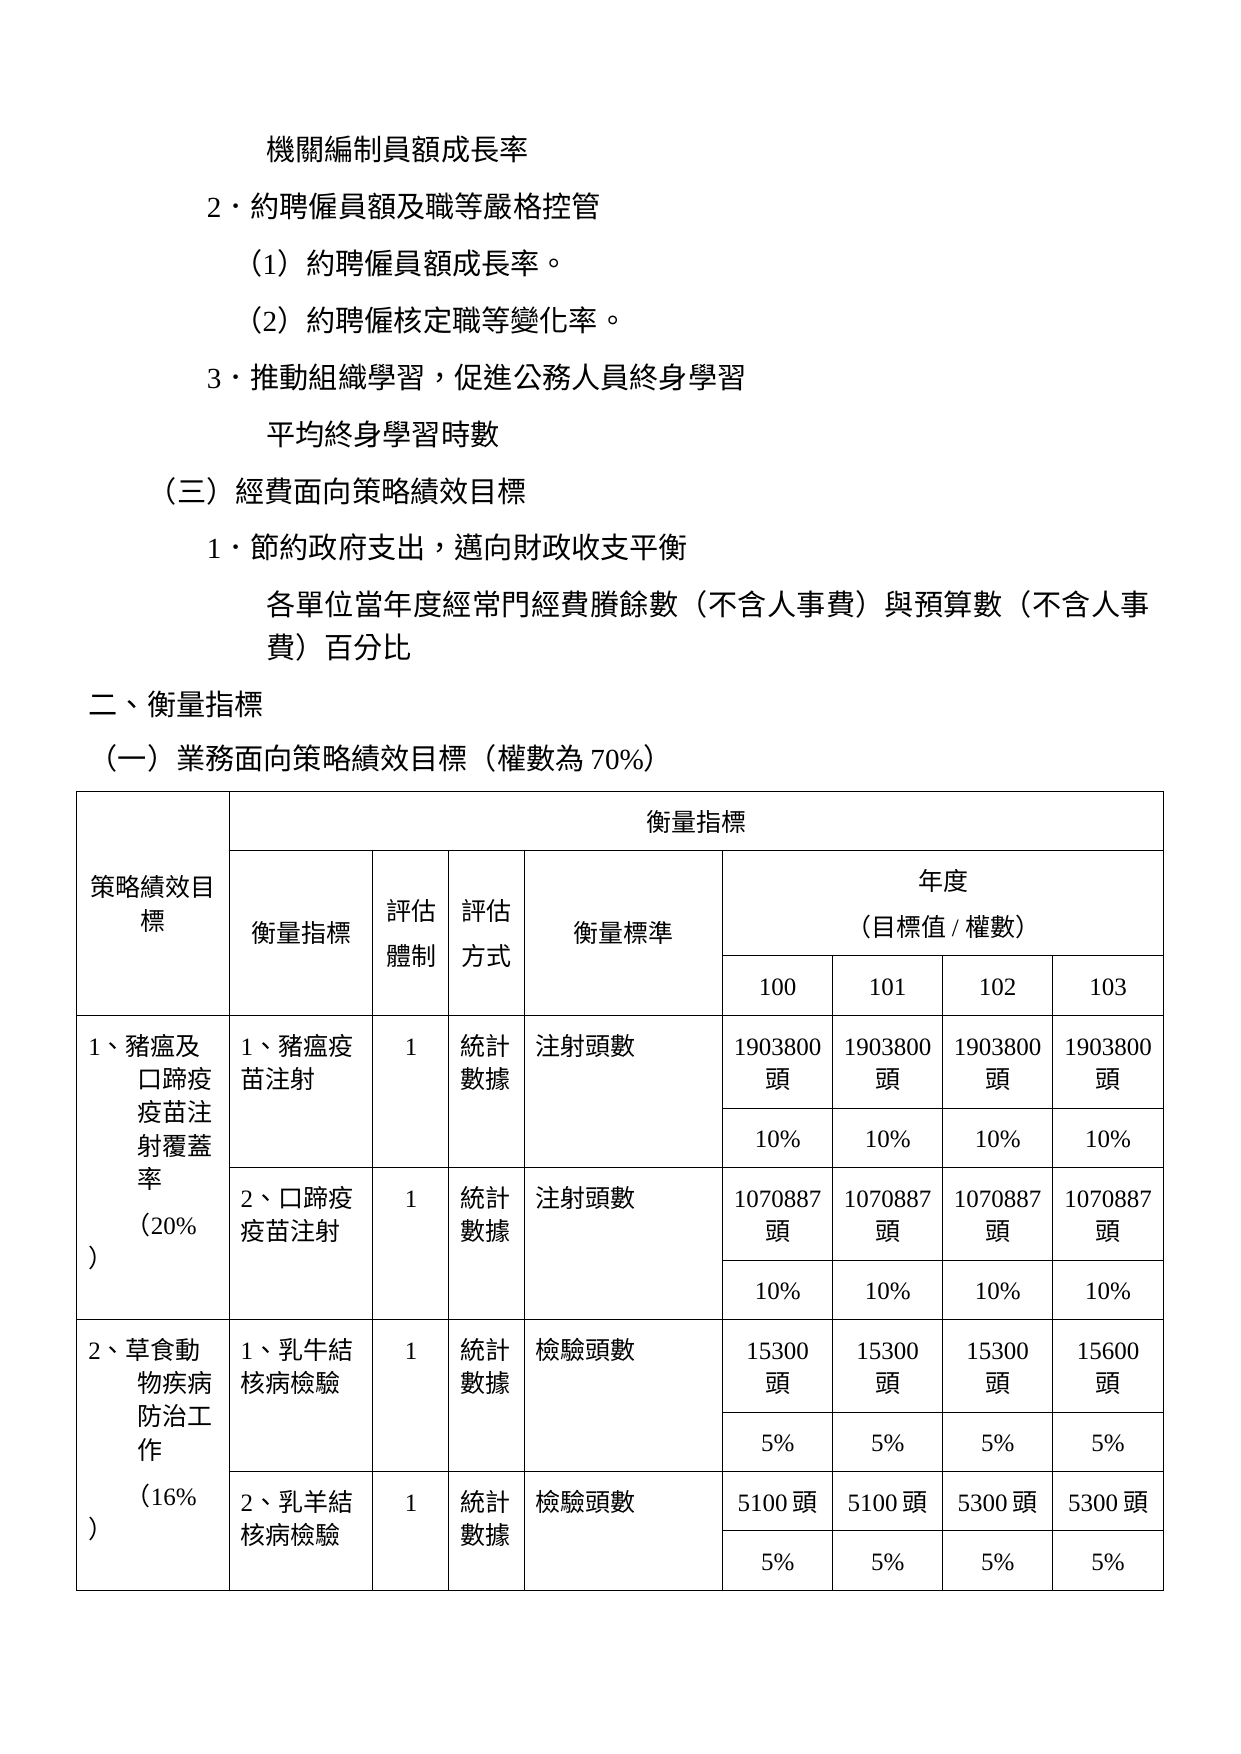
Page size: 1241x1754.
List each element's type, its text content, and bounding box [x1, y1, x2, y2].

table_cell 1070887頭 [1053, 1168, 1163, 1259]
table_cell 注射頭數 [525, 1168, 722, 1319]
table_cell 2、乳羊結核病檢驗 [230, 1472, 372, 1590]
table_cell 15600頭 [1053, 1320, 1163, 1412]
table_cell 5% [943, 1413, 1052, 1471]
table_cell 15300頭 [833, 1320, 942, 1412]
table_cell 10% [943, 1261, 1052, 1319]
table_cell 1 [373, 1472, 448, 1590]
table_cell 102 [943, 956, 1052, 1015]
table_cell 10% [723, 1109, 832, 1167]
table_cell 1070887頭 [943, 1168, 1052, 1259]
list 約聘僱員額成長率。 [233, 241, 1152, 283]
list 約聘僱核定職等變化率。 [233, 298, 1152, 340]
table_cell 5100頭 [833, 1472, 942, 1530]
table_cell 10% [833, 1109, 942, 1167]
table_cell 10% [833, 1261, 942, 1319]
table_cell 2、口蹄疫疫苗注射 [230, 1168, 372, 1319]
table_cell 統計數據 [449, 1168, 524, 1319]
text （三）經費面向策略績效目標 [148, 468, 1152, 511]
table_cell 15300頭 [943, 1320, 1052, 1412]
table_cell 5300頭 [1053, 1472, 1163, 1530]
table_cell 1 [373, 1016, 448, 1167]
table_cell 1070887頭 [723, 1168, 832, 1259]
table_cell 統計數據 [449, 1472, 524, 1590]
table_cell 5% [723, 1531, 832, 1590]
table_cell 5% [1053, 1531, 1163, 1590]
table_cell 5% [833, 1531, 942, 1590]
table_cell 1、乳牛結核病檢驗 [230, 1320, 372, 1471]
table_cell 1、豬瘟疫苗注射 [230, 1016, 372, 1167]
table_cell 5% [943, 1531, 1052, 1590]
table_cell 10% [943, 1109, 1052, 1167]
table_cell 5% [1053, 1413, 1163, 1471]
table_cell 103 [1053, 956, 1163, 1015]
table_cell 注射頭數 [525, 1016, 722, 1167]
table_cell 衡量指標 [230, 851, 372, 1015]
table_header 衡量指標 [230, 792, 1163, 850]
table_cell 1903800頭 [833, 1016, 942, 1107]
text 各單位當年度經常門經費賸餘數（不含人事費）與預算數（不含人事費）百分比 [266, 582, 1152, 667]
table_cell 統計數據 [449, 1320, 524, 1471]
table_cell 草食動物疾病防治工作 （16%） [77, 1320, 229, 1590]
table_cell 100 [723, 956, 832, 1015]
list 約聘僱員額及職等嚴格控管 [207, 184, 1152, 226]
table_cell 年度 （目標值 / 權數） [723, 851, 1163, 955]
text 二、衡量指標 [88, 681, 1152, 723]
table_cell 評估 體制 [373, 851, 448, 1015]
table_cell 評估 方式 [449, 851, 524, 1015]
table_cell 5100頭 [723, 1472, 832, 1530]
table_cell 1070887頭 [833, 1168, 942, 1259]
table_cell 5% [833, 1413, 942, 1471]
text 平均終身學習時數 [266, 411, 1152, 454]
table_header 策略績效目標 [77, 792, 229, 1015]
table_cell 101 [833, 956, 942, 1015]
list 節約政府支出，邁向財政收支平衡 [207, 525, 1152, 567]
table_cell 1 [373, 1320, 448, 1471]
table_cell 15300頭 [723, 1320, 832, 1412]
table_cell 1 [373, 1168, 448, 1319]
table_cell 5300頭 [943, 1472, 1052, 1530]
table_cell 10% [723, 1261, 832, 1319]
table_cell 檢驗頭數 [525, 1320, 722, 1471]
table_cell 1903800頭 [1053, 1016, 1163, 1107]
table_cell 1903800頭 [723, 1016, 832, 1107]
table_cell 豬瘟及口蹄疫疫苗注射覆蓋率 （20%） [77, 1016, 229, 1319]
text 機關編制員額成長率 [266, 127, 1152, 169]
list 推動組織學習，促進公務人員終身學習 [207, 354, 1152, 397]
table_cell 10% [1053, 1109, 1163, 1167]
table_cell 1903800頭 [943, 1016, 1052, 1107]
table_cell 檢驗頭數 [525, 1472, 722, 1590]
table_cell 統計數據 [449, 1016, 524, 1167]
table_cell 5% [723, 1413, 832, 1471]
table_cell 衡量標準 [525, 851, 722, 1015]
text （一）業務面向策略績效目標（權數為70%） [88, 736, 1152, 778]
table_cell 10% [1053, 1261, 1163, 1319]
